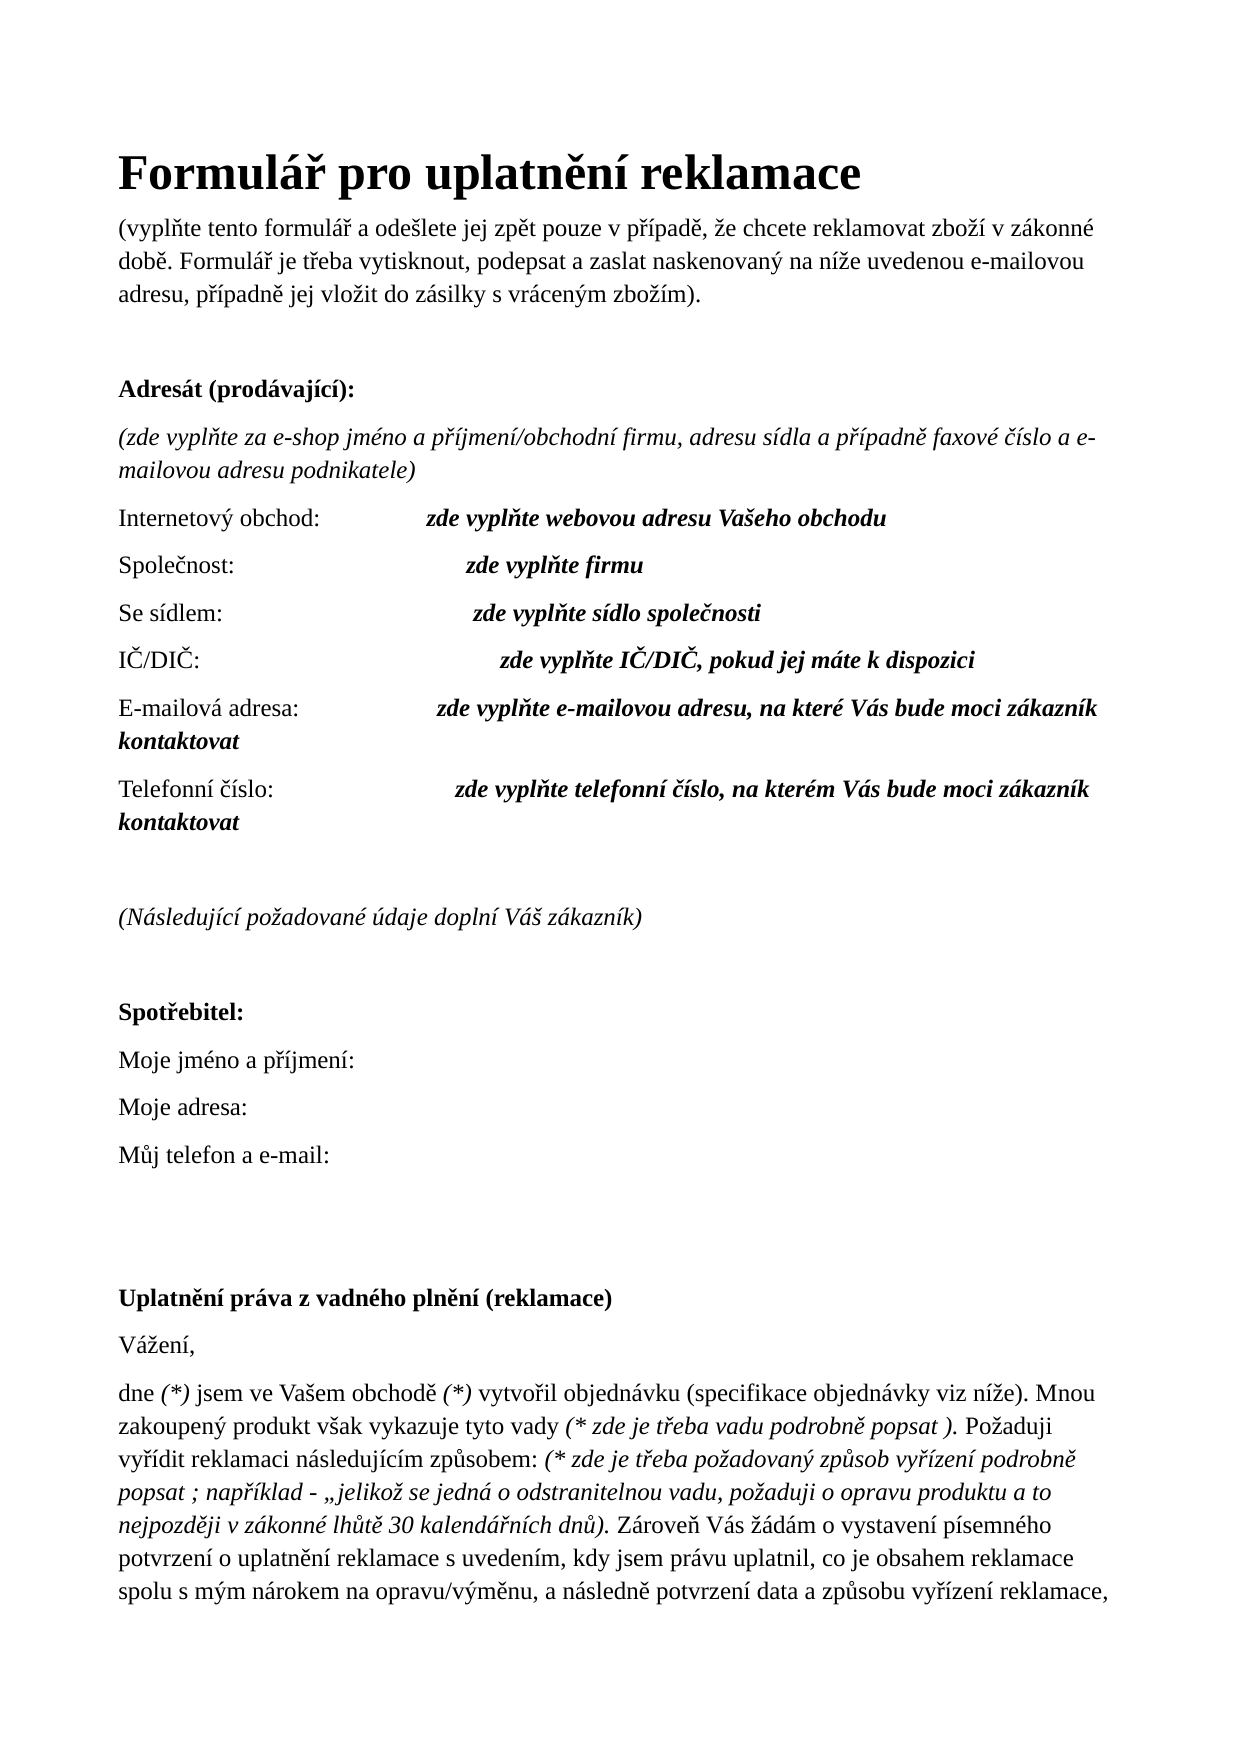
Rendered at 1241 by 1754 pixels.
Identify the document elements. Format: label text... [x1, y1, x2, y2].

subtitle Formulář pro uplatnění reklamace [118, 143, 1122, 201]
text Se sídlem: zde vyplňte sídlo společnosti [118, 598, 1122, 627]
text dne (*) jsem ve Vašem obchodě (*) vytvořil objednávku (specifikace objednávky viz níže). Mnou zakoupený produkt však vykazuje tyto vady (* zde je třeba vadu podrobně popsat ). Požaduji vyřídit reklamaci následujícím způsobem: (* zde je třeba požadovaný způsob vyřízení podrobně popsat ; například - „jelikož se jedná o odstranitelnou vadu, požaduji o opravu produktu a to nejpozději v zákonné lhůtě 30 kalendářních dnů). Zároveň Vás žádám o vystavení písemného potvrzení o uplatnění reklamace s uvedením, kdy jsem právu uplatnil, co je obsahem reklamace spolu s mým nárokem na opravu/výměnu, a následně potvrzení data a způsobu vyřízení reklamace, [118, 1378, 1122, 1605]
text Moje jméno a příjmení: [118, 1045, 1122, 1073]
text (zde vyplňte za e-shop jméno a příjmení/obchodní firmu, adresu sídla a případně faxové číslo a e-mailovou adresu podnikatele) [118, 422, 1122, 484]
text (vyplňte tento formulář a odešlete jej zpět pouze v případě, že chcete reklamovat zboží v zákonné době. Formulář je třeba vytisknout, podepsat a zaslat naskenovaný na níže uvedenou e-mailovou adresu, případně jej vložit do zásilky s vráceným zbožím). [118, 213, 1122, 308]
text Adresát (prodávající): [118, 374, 1122, 403]
text Uplatnění práva z vadného plnění (reklamace) [118, 1283, 1122, 1311]
text Vážení, [118, 1330, 1122, 1359]
text Moje adresa: [118, 1092, 1122, 1121]
text Telefonní číslo: zde vyplňte telefonní číslo, na kterém Vás bude moci zákazník kontaktovat [118, 774, 1122, 835]
text Internetový obchod: zde vyplňte webovou adresu Vašeho obchodu [118, 503, 1122, 531]
text Můj telefon a e-mail: [118, 1140, 1122, 1169]
text Spotřebitel: [118, 997, 1122, 1026]
text Společnost: zde vyplňte firmu [118, 550, 1122, 579]
text (Následující požadované údaje doplní Váš zákazník) [118, 902, 1122, 931]
text IČ/DIČ: zde vyplňte IČ/DIČ, pokud jej máte k dispozici [118, 645, 1122, 674]
text E-mailová adresa: zde vyplňte e-mailovou adresu, na které Vás bude moci zákazník kontaktovat [118, 693, 1122, 755]
